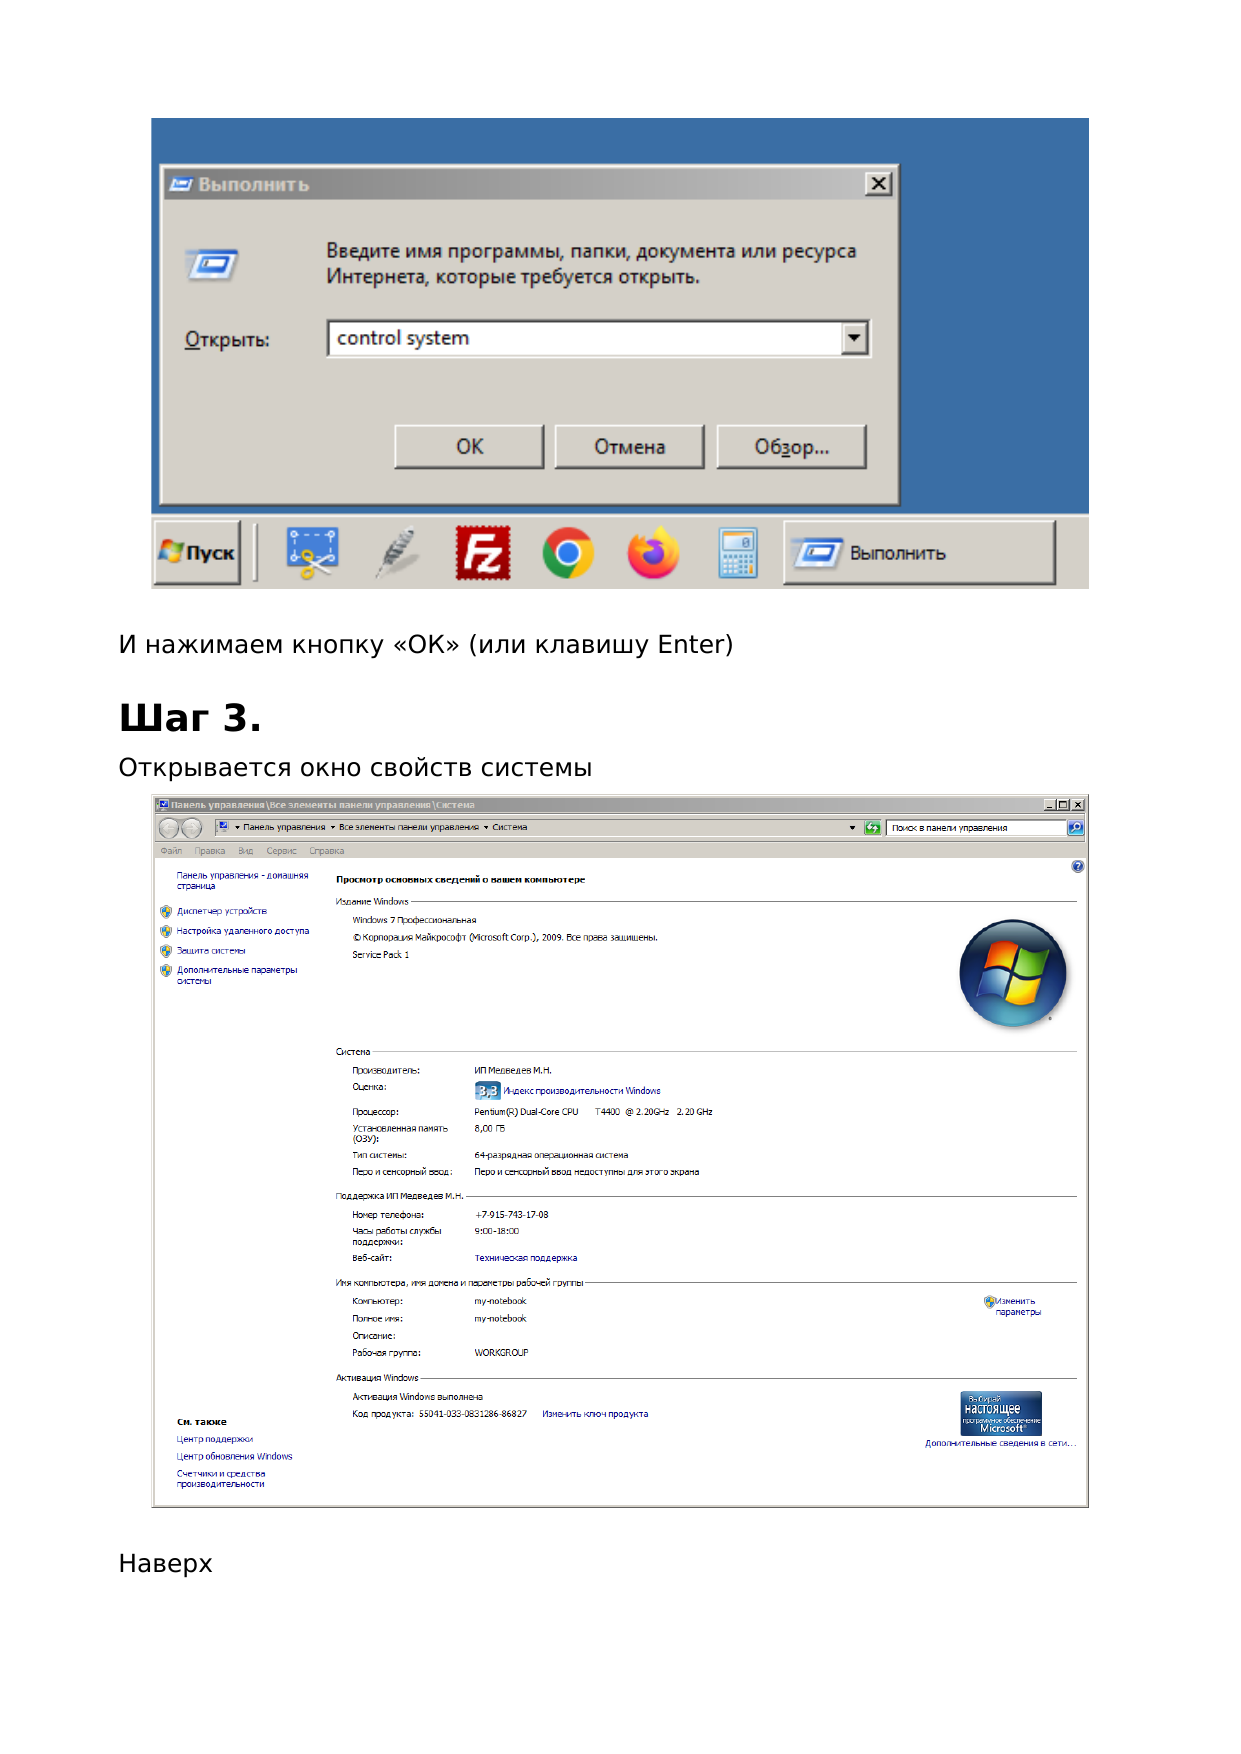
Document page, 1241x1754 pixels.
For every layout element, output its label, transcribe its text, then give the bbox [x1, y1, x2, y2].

subtitle Шаг 3. [118, 697, 1122, 741]
text И нажимаем кнопку «ОК» (или клавишу Enter) [118, 630, 1122, 659]
text Наверх [118, 1550, 1122, 1579]
picture [151, 118, 1089, 589]
picture [151, 794, 1089, 1508]
text Открывается окно свойств системы [118, 753, 1122, 782]
